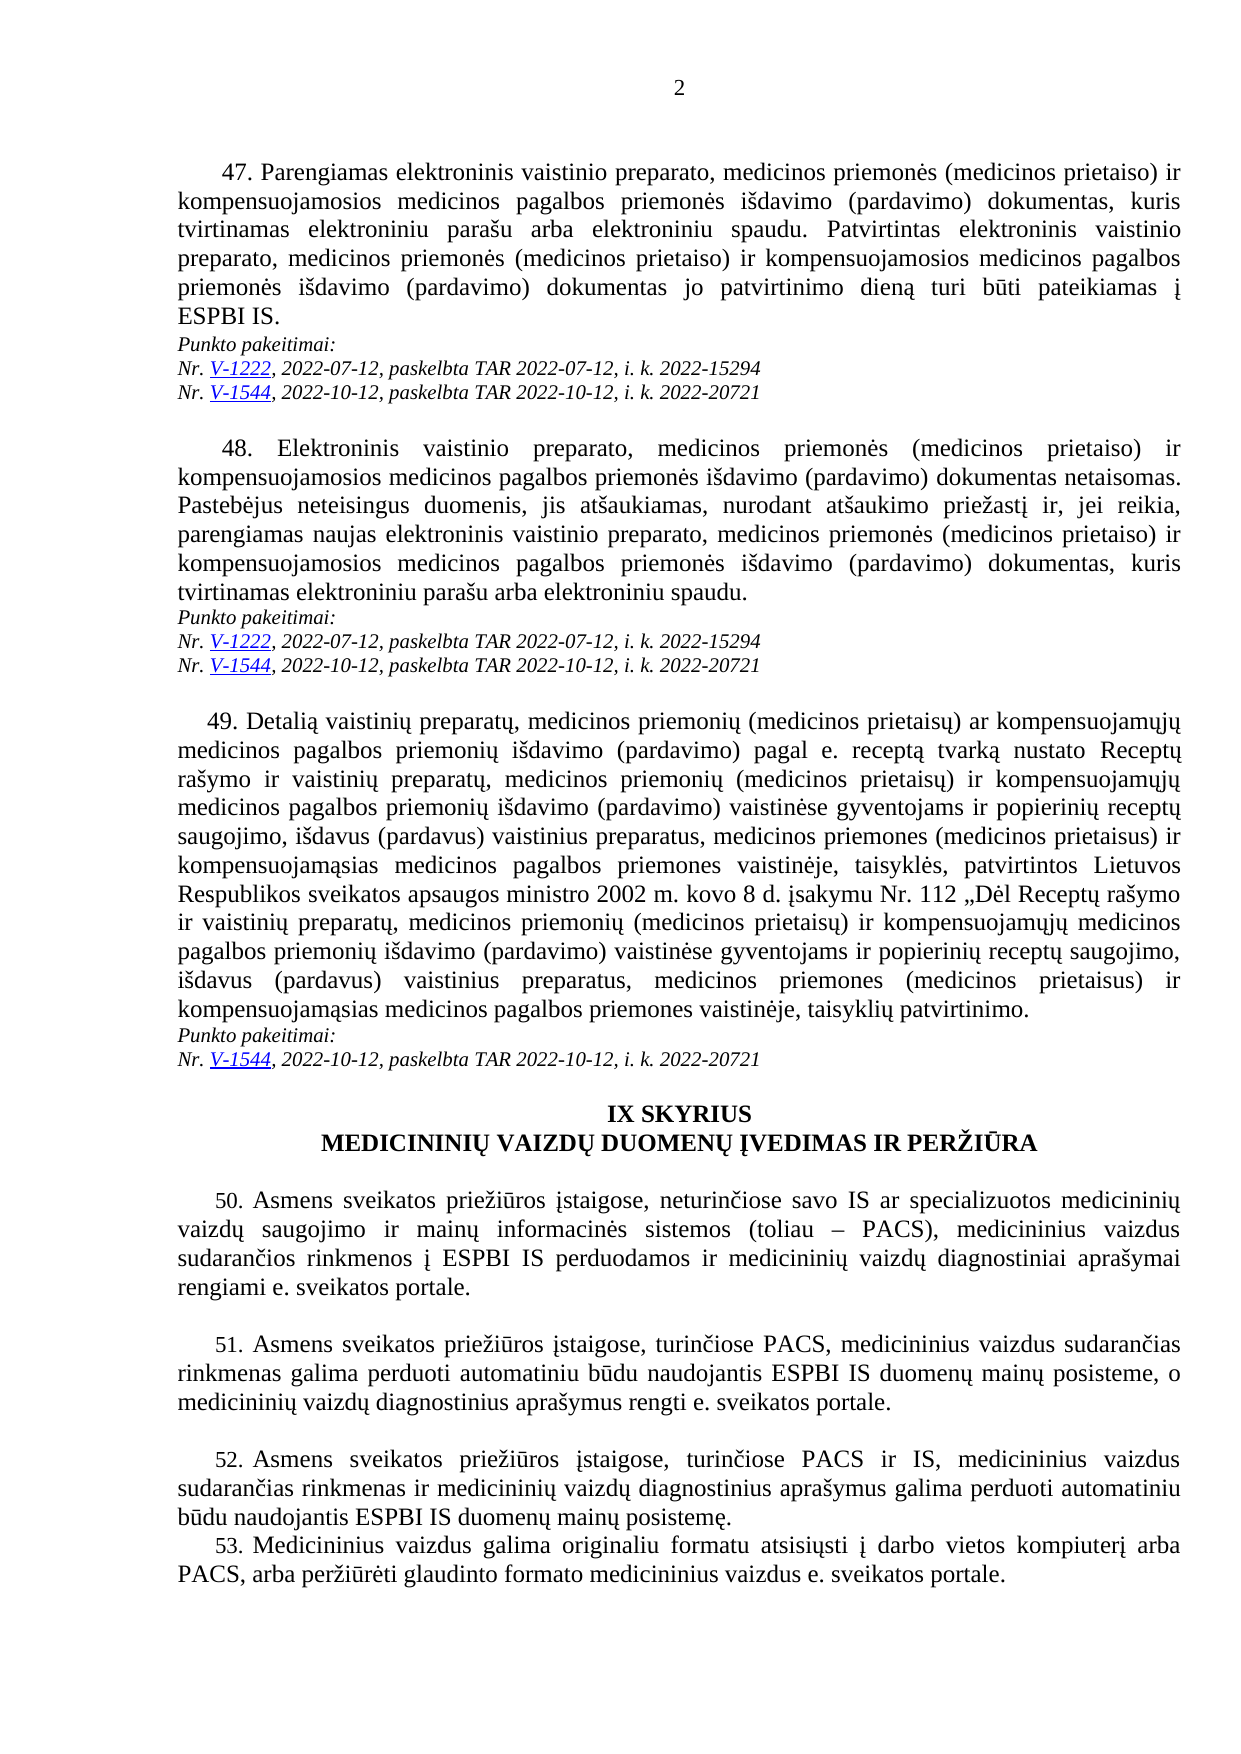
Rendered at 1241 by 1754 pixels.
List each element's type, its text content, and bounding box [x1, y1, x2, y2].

text Nr. V-1544, 2022-10-12, paskelbta TAR 2022-10-12, i. k. 2022-20721 [177, 1047, 1181, 1071]
text Nr. V-1222, 2022-07-12, paskelbta TAR 2022-07-12, i. k. 2022-15294 [177, 629, 1181, 653]
text Punkto pakeitimai: [177, 605, 1181, 629]
text Nr. V-1544, 2022-10-12, paskelbta TAR 2022-10-12, i. k. 2022-20721 [177, 380, 1181, 404]
text Nr. V-1544, 2022-10-12, paskelbta TAR 2022-10-12, i. k. 2022-20721 [177, 653, 1181, 677]
text 50. Asmens sveikatos priežiūros įstaigose, neturinčiose savo IS ar specializuotos medicininių vaizdų saugojimo ir mainų informacinės sistemos (toliau – PACS), medicininius vaizdus sudarančios rinkmenos į ESPBI IS perduodamos ir medicininių vaizdų diagnostiniai aprašymai rengiami e. sveikatos portale. [177, 1186, 1181, 1301]
text 47. Parengiamas elektroninis vaistinio preparato, medicinos priemonės (medicinos prietaiso) ir kompensuojamosios medicinos pagalbos priemonės išdavimo (pardavimo) dokumentas, kuris tvirtinamas elektroniniu parašu arba elektroniniu spaudu. Patvirtintas elektroninis vaistinio preparato, medicinos priemonės (medicinos prietaiso) ir kompensuojamosios medicinos pagalbos priemonės išdavimo (pardavimo) dokumentas jo patvirtinimo dieną turi būti pateikiamas į ESPBI IS. [177, 157, 1181, 329]
text Punkto pakeitimai: [177, 1022, 1181, 1047]
text Nr. V-1222, 2022-07-12, paskelbta TAR 2022-07-12, i. k. 2022-15294 [177, 356, 1181, 380]
text 53. Medicininius vaizdus galima originaliu formatu atsisiųsti į darbo vietos kompiuterį arba PACS, arba peržiūrėti glaudinto formato medicininius vaizdus e. sveikatos portale. [177, 1531, 1181, 1588]
text 48. Elektroninis vaistinio preparato, medicinos priemonės (medicinos prietaiso) ir kompensuojamosios medicinos pagalbos priemonės išdavimo (pardavimo) dokumentas netaisomas. Pastebėjus neteisingus duomenis, jis atšaukiamas, nurodant atšaukimo priežastį ir, jei reikia, parengiamas naujas elektroninis vaistinio preparato, medicinos priemonės (medicinos prietaiso) ir kompensuojamosios medicinos pagalbos priemonės išdavimo (pardavimo) dokumentas, kuris tvirtinamas elektroniniu parašu arba elektroniniu spaudu. [177, 433, 1181, 605]
text 52. Asmens sveikatos priežiūros įstaigose, turinčiose PACS ir IS, medicininius vaizdus sudarančias rinkmenas ir medicininių vaizdų diagnostinius aprašymus galima perduoti automatiniu būdu naudojantis ESPBI IS duomenų mainų posistemę. [177, 1444, 1181, 1531]
text IX SKYRIUS [177, 1099, 1181, 1128]
text 51. Asmens sveikatos priežiūros įstaigose, turinčiose PACS, medicininius vaizdus sudarančias rinkmenas galima perduoti automatiniu būdu naudojantis ESPBI IS duomenų mainų posisteme, o medicininių vaizdų diagnostinius aprašymus rengti e. sveikatos portale. [177, 1329, 1181, 1416]
text 49. Detalią vaistinių preparatų, medicinos priemonių (medicinos prietaisų) ar kompensuojamųjų medicinos pagalbos priemonių išdavimo (pardavimo) pagal e. receptą tvarką nustato Receptų rašymo ir vaistinių preparatų, medicinos priemonių (medicinos prietaisų) ir kompensuojamųjų medicinos pagalbos priemonių išdavimo (pardavimo) vaistinėse gyventojams ir popierinių receptų saugojimo, išdavus (pardavus) vaistinius preparatus, medicinos priemones (medicinos prietaisus) ir kompensuojamąsias medicinos pagalbos priemones vaistinėje, taisyklės, patvirtintos Lietuvos Respublikos sveikatos apsaugos ministro 2002 m. kovo 8 d. įsakymu Nr. 112 „Dėl Receptų rašymo ir vaistinių preparatų, medicinos priemonių (medicinos prietaisų) ir kompensuojamųjų medicinos pagalbos priemonių išdavimo (pardavimo) vaistinėse gyventojams ir popierinių receptų saugojimo, išdavus (pardavus) vaistinius preparatus, medicinos priemones (medicinos prietaisus) ir kompensuojamąsias medicinos pagalbos priemones vaistinėje, taisyklių patvirtinimo. [177, 706, 1181, 1022]
text MEDICININIŲ VAIZDŲ DUOMENŲ ĮVEDIMAS IR PERŽIŪRA [177, 1128, 1181, 1157]
text Punkto pakeitimai: [177, 332, 1181, 356]
